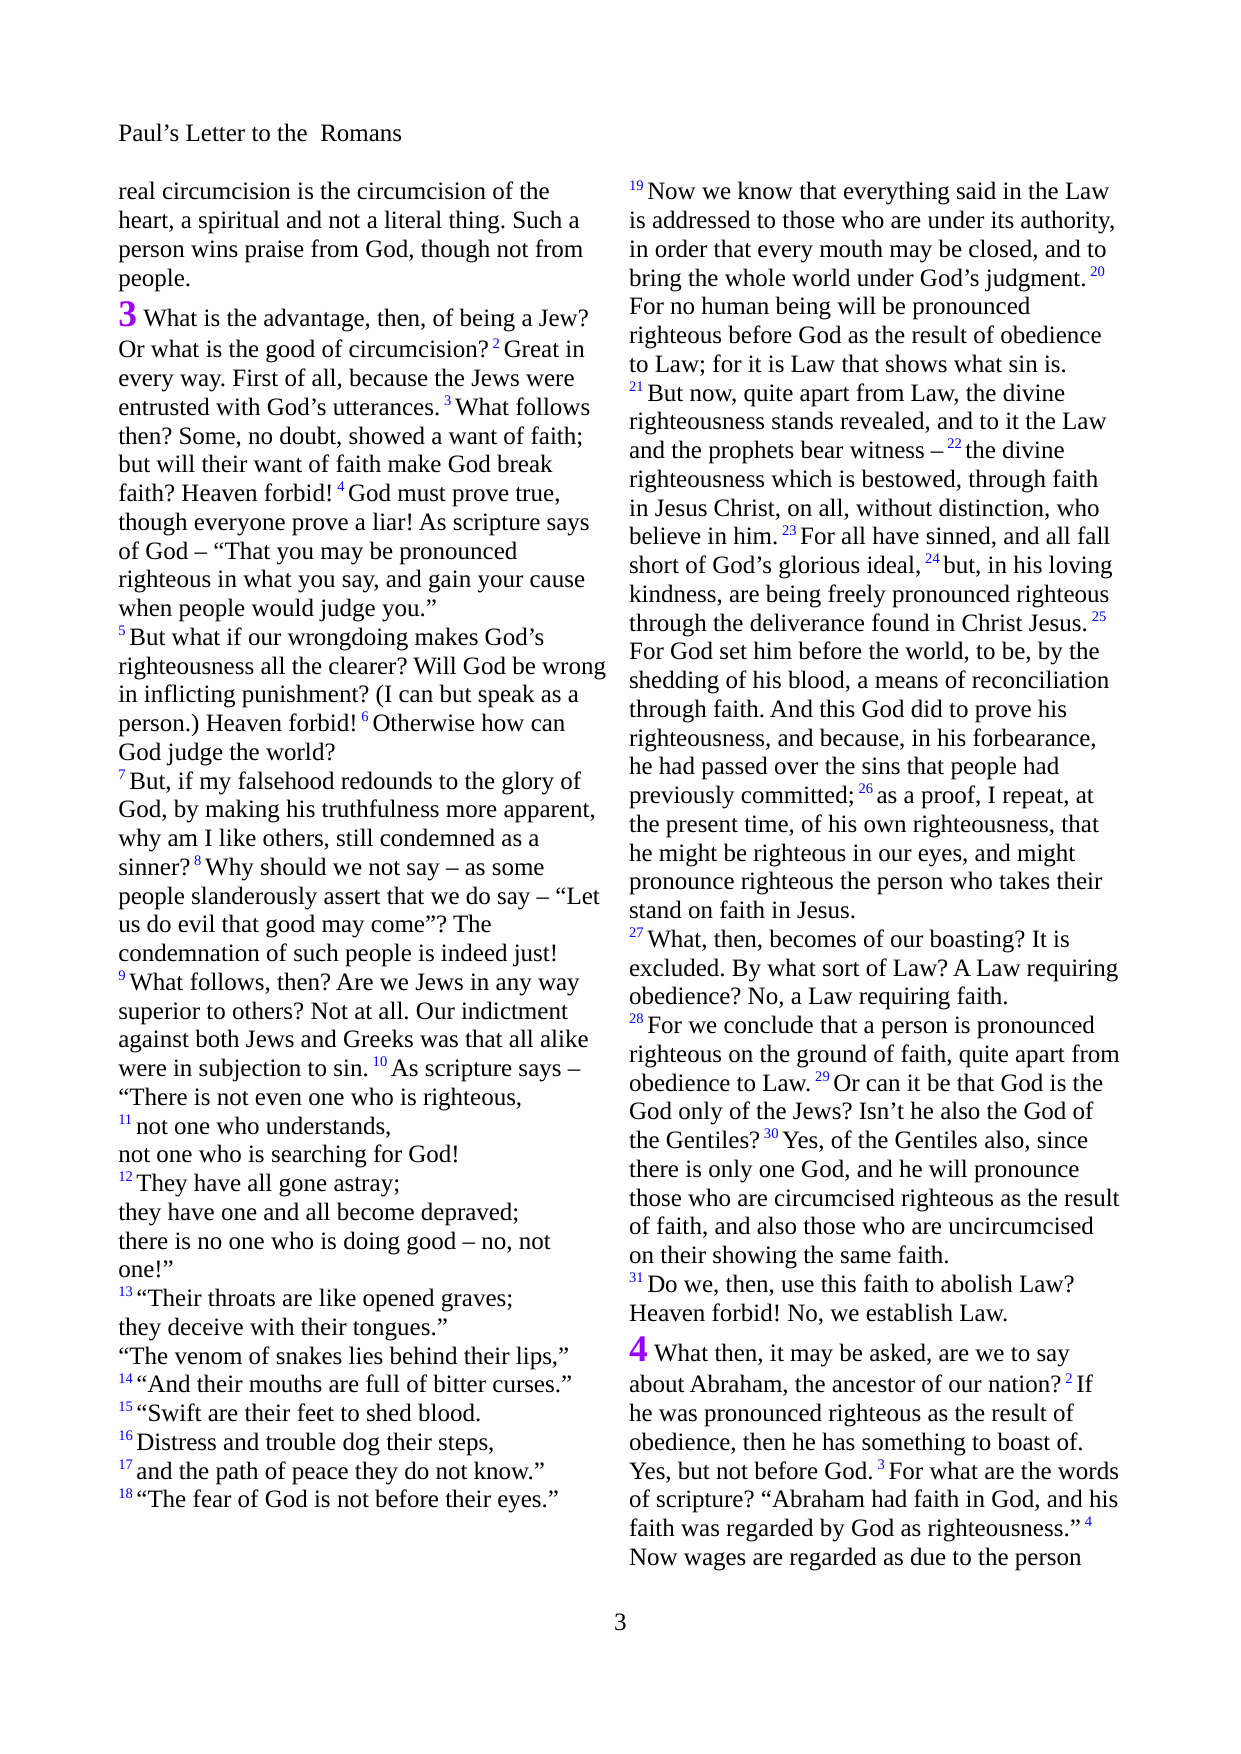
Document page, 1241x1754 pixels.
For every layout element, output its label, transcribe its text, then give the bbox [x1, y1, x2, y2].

text there is no one who is doing good – no, not one!” [118, 1226, 611, 1283]
text 11 not one who understands, [118, 1111, 611, 1139]
text 7 But, if my falsehood redounds to the glory of God, by making his truthfulness more apparent, why am I like others, still condemned as a sinner? 8 Why should we not say – as some people slanderously assert that we do say – “Let us do evil that good may come”? The condemnation of such people is indeed just! [118, 766, 611, 967]
text 31 Do we, then, use this faith to abolish Law? Heaven forbid! No, we establish Law. [629, 1269, 1122, 1326]
text they have one and all become depraved; [118, 1197, 611, 1226]
text 3 What is the advantage, then, of being a Jew? Or what is the good of circumcision? 2 Great in every way. First of all, because the Jews were entrusted with God’s utterances. 3 What follows then? Some, no doubt, showed a want of faith; but will their want of faith make God break faith? Heaven forbid! 4 God must prove true, though everyone prove a liar! As scripture says of God – “That you may be pronounced righteous in what you say, and gain your cause when people would judge you.” [118, 291, 611, 622]
text 18 “The fear of God is not before their eyes.” [118, 1484, 611, 1513]
text 9 What follows, then? Are we Jews in any way superior to others? Not at all. Our indictment against both Jews and Greeks was that all alike were in subjection to sin. 10 As scripture says – [118, 967, 611, 1082]
text 17 and the path of peace they do not know.” [118, 1456, 611, 1484]
text 16 Distress and trouble dog their steps, [118, 1427, 611, 1456]
text 12 They have all gone astray; [118, 1168, 611, 1197]
text 21 But now, quite apart from Law, the divine righteousness stands revealed, and to it the Law and the prophets bear witness – 22 the divine righteousness which is bestowed, through faith in Jesus Christ, on all, without distinction, who believe in him. 23 For all have sinned, and all fall short of God’s glorious ideal, 24 but, in his loving kindness, are being freely pronounced righteous through the deliverance found in Christ Jesus. 25 For God set him before the world, to be, by the shedding of his blood, a means of reconciliation through faith. And this God did to prove his righteousness, and because, in his forbearance, he had passed over the sins that people had previously committed; 26 as a proof, I repeat, at the present time, of his own righteousness, that he might be righteous in our eyes, and might pronounce righteous the person who takes their stand on faith in Jesus. [629, 378, 1122, 924]
text they deceive with their tongues.” [118, 1312, 611, 1341]
text 4 What then, it may be asked, are we to say about Abraham, the ancestor of our nation? 2 If he was pronounced righteous as the result of obedience, then he has something to boast of. Yes, but not before God. 3 For what are the words of scripture? “Abraham had faith in God, and his faith was regarded by God as righteousness.” 4 Now wages are regarded as due to the person [629, 1326, 1122, 1571]
text 27 What, then, becomes of our boasting? It is excluded. By what sort of Law? A Law requiring obedience? No, a Law requiring faith. [629, 924, 1122, 1010]
text 28 For we conclude that a person is pronounced righteous on the ground of faith, quite apart from obedience to Law. 29 Or can it be that God is the God only of the Jews? Isn’t he also the God of the Gentiles? 30 Yes, of the Gentiles also, since there is only one God, and he will pronounce those who are circumcised righteous as the result of faith, and also those who are uncircumcised on their showing the same faith. [629, 1010, 1122, 1269]
text 14 “And their mouths are full of bitter curses.” [118, 1369, 611, 1398]
text not one who is searching for God! [118, 1139, 611, 1168]
text 13 “Their throats are like opened graves; [118, 1283, 611, 1312]
text 5 But what if our wrongdoing makes God’s righteousness all the clearer? Will God be wrong in inflicting punishment? (I can but speak as a person.) Heaven forbid! 6 Otherwise how can God judge the world? [118, 622, 611, 766]
text 19 Now we know that everything said in the Law is addressed to those who are under its authority, in order that every mouth may be closed, and to bring the whole world under God’s judgment. 20 For no human being will be pronounced righteous before God as the result of obedience to Law; for it is Law that shows what sin is. [629, 176, 1122, 378]
text “The venom of snakes lies behind their lips,” [118, 1341, 611, 1369]
text 15 “Swift are their feet to shed blood. [118, 1398, 611, 1427]
text “There is not even one who is righteous, [118, 1082, 611, 1111]
text real circumcision is the circumcision of the heart, a spiritual and not a literal thing. Such a person wins praise from God, though not from people. [118, 176, 611, 291]
